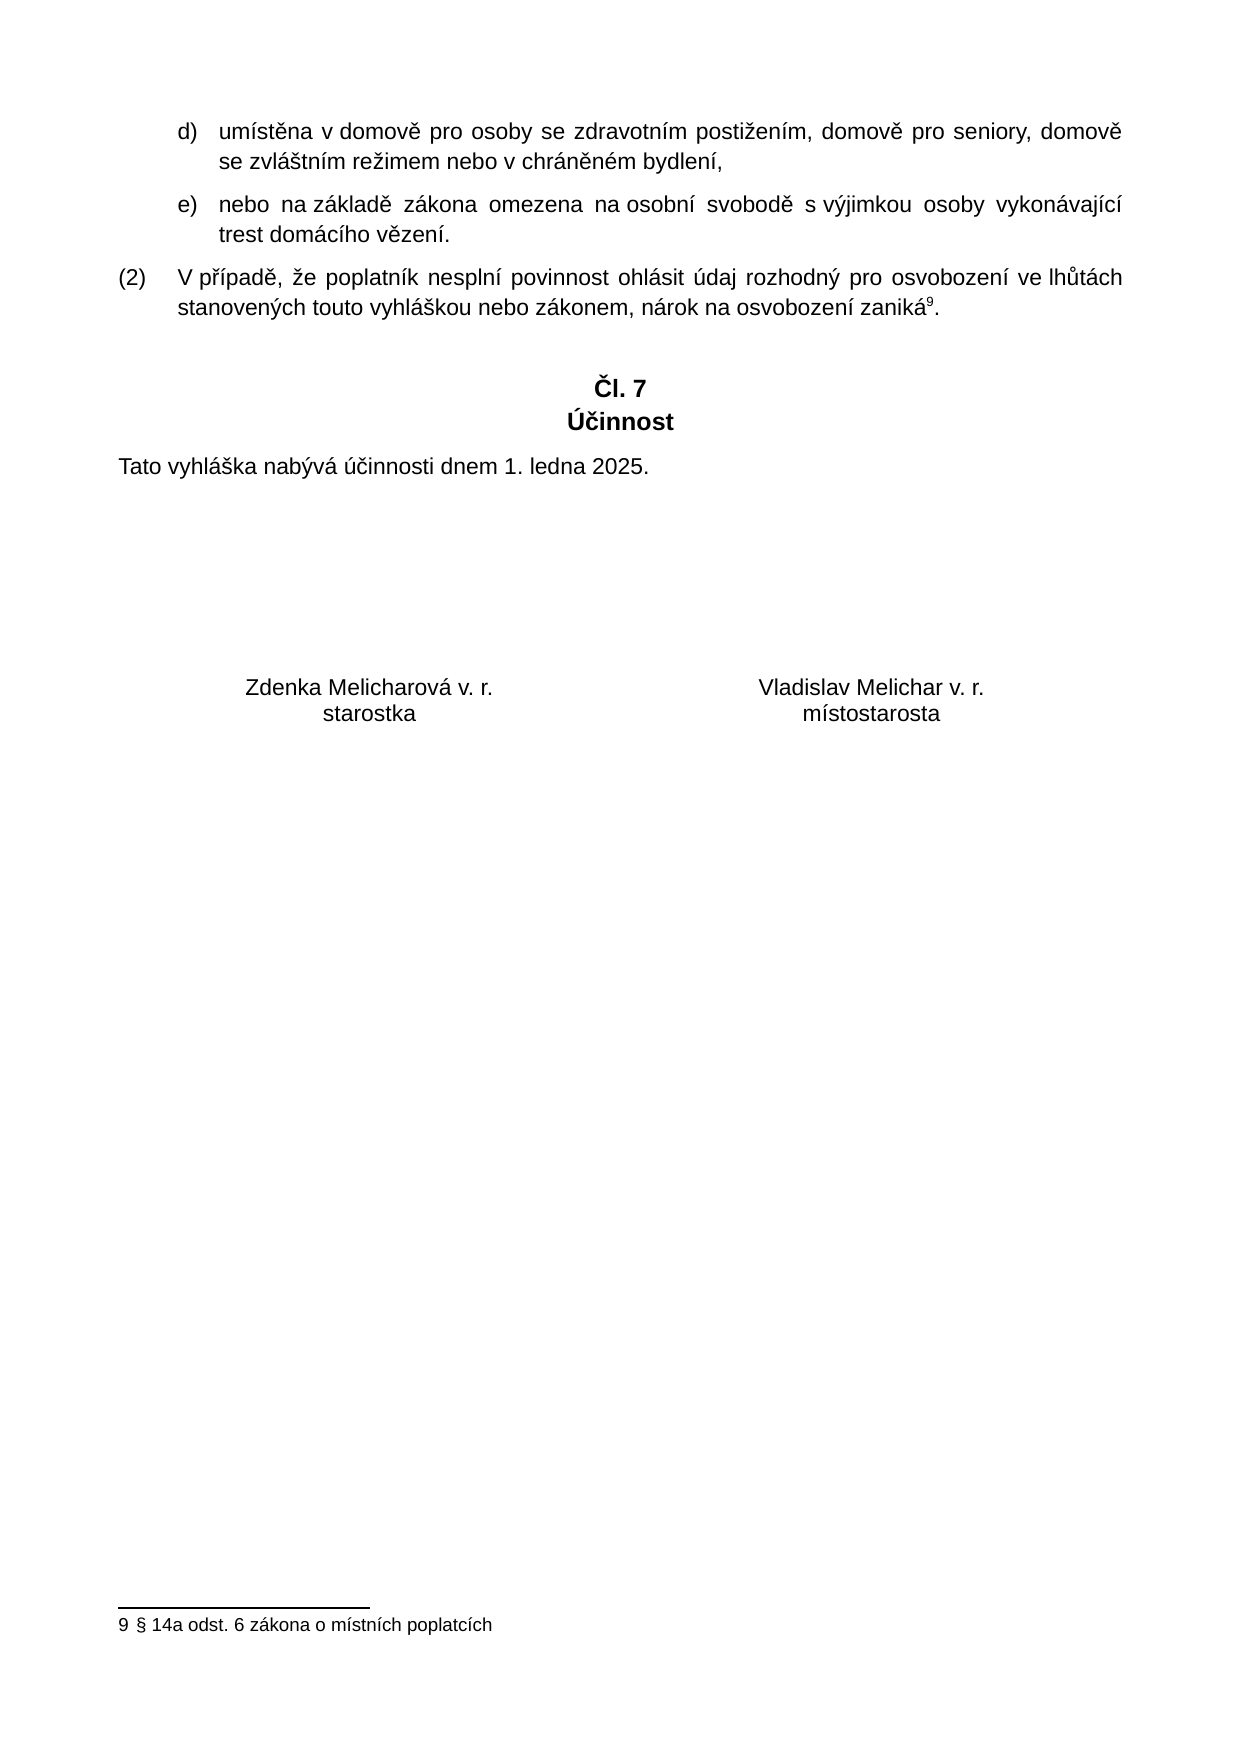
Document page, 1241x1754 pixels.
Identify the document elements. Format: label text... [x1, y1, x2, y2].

table_cell [620, 732, 1122, 850]
subtitle Čl. 7 Účinnost [118, 374, 1122, 436]
table_header Zdenka Melicharová v. r. starostka [118, 614, 620, 732]
list V případě, že poplatník nesplní povinnost ohlásit údaj rozhodný pro osvobození ve lhůtách stanovených touto vyhláškou nebo zákonem, nárok na osvobození zaniká. [118, 264, 1122, 321]
table_cell [118, 732, 620, 850]
table_header Vladislav Melichar v. r. místostarosta [620, 614, 1122, 732]
list § 14a odst. 6 zákona o místních poplatcích [118, 1614, 1122, 1635]
list nebo na základě zákona omezena na osobní svobodě s výjimkou osoby vykonávající trest domácího vězení. [177, 191, 1122, 248]
text Tato vyhláška nabývá účinnosti dnem 1. ledna 2025. [118, 453, 1122, 479]
list umístěna v domově pro osoby se zdravotním postižením, domově pro seniory, domově se zvláštním režimem nebo v chráněném bydlení, [177, 118, 1122, 175]
